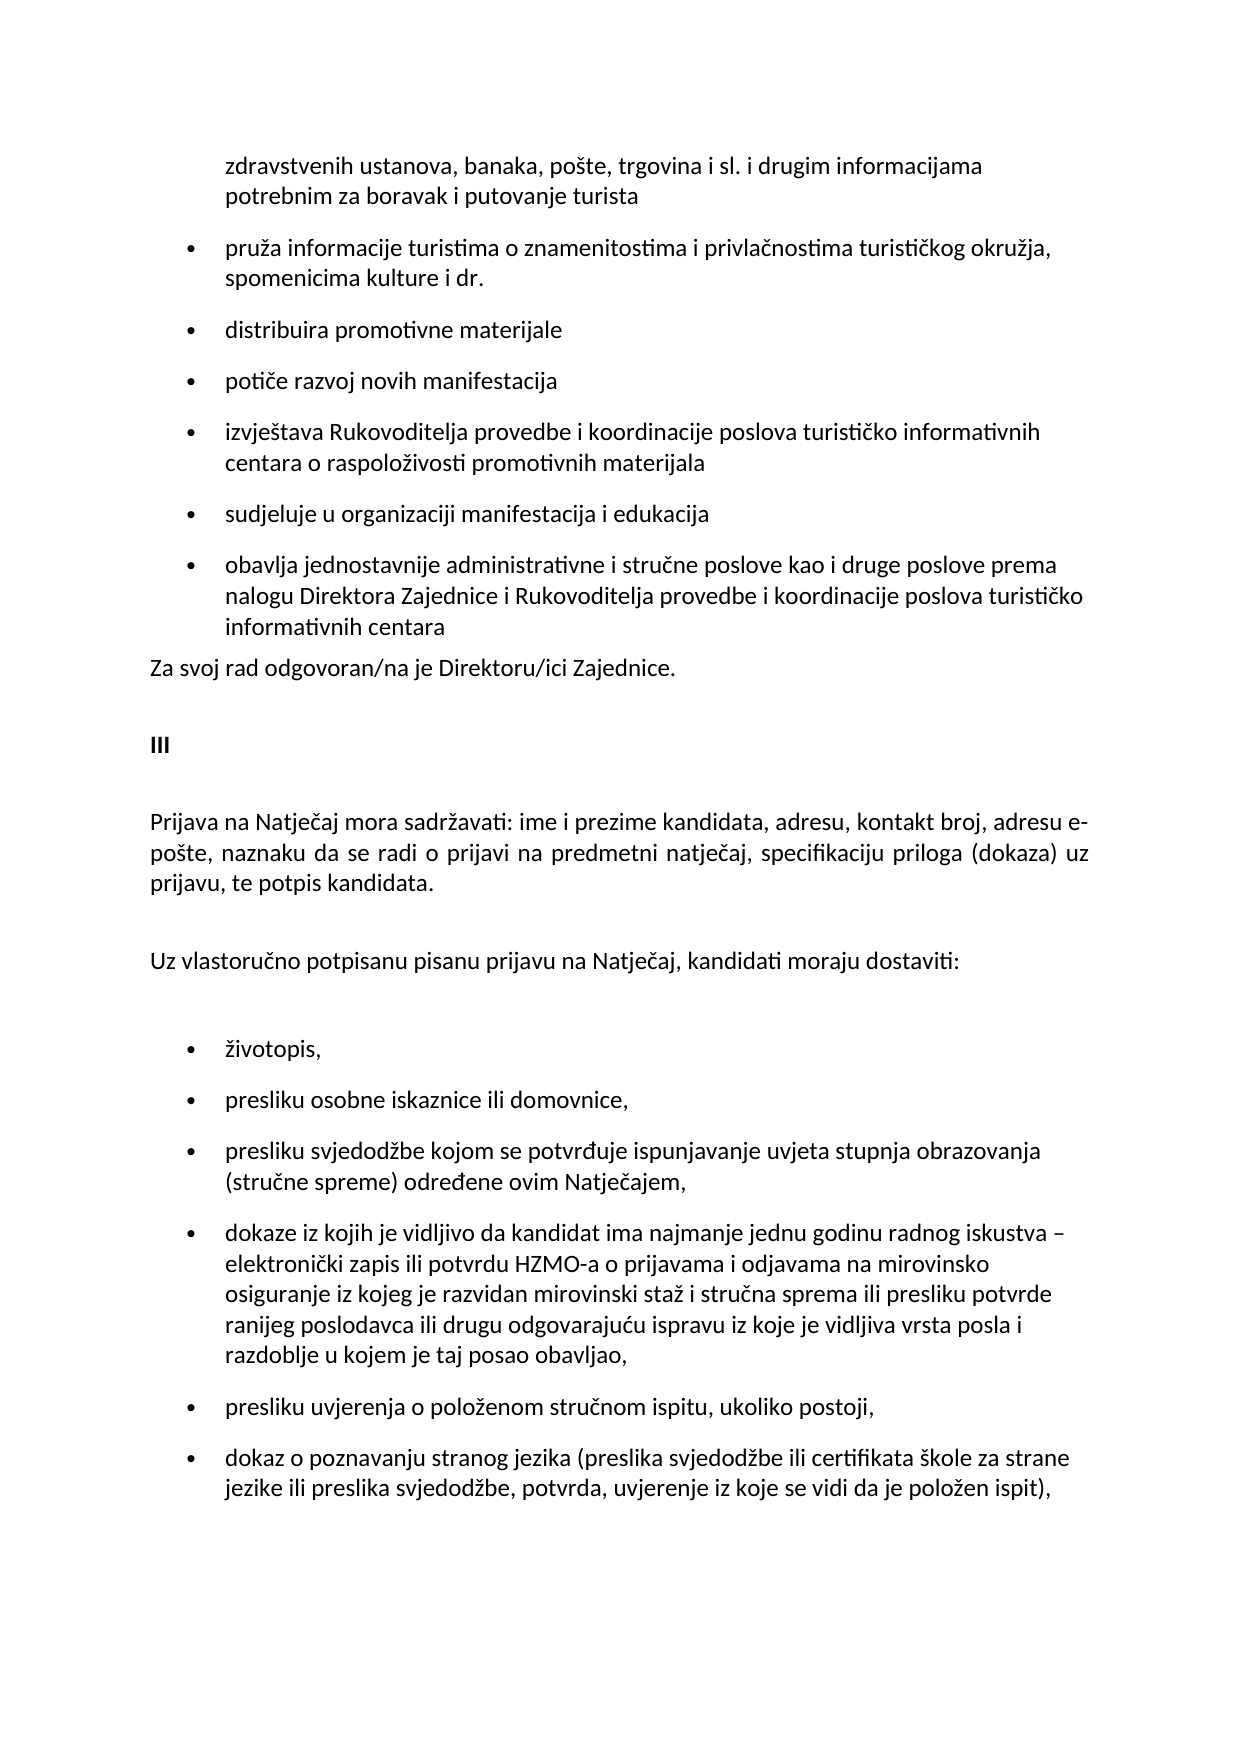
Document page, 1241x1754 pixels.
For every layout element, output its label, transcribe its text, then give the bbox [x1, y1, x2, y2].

list izvještava Rukovoditelja provedbe i koordinacije poslova turističko informativnih centara o raspoloživosti promotivnih materijala [187, 416, 1090, 477]
list životopis, [187, 1033, 1090, 1063]
text Prijava na Natječaj mora sadržavati: ime i prezime kandidata, adresu, kontakt broj, adresu e-pošte, naznaku da se radi o prijavi na predmetni natječaj, specifikaciju priloga (dokaza) uz prijavu, te potpis kandidata. [150, 806, 1090, 898]
list distribuira promotivne materijale [187, 314, 1090, 344]
text III [150, 729, 1090, 759]
text Uz vlastoručno potpisanu pisanu prijavu na Natječaj, kandidati moraju dostaviti: [150, 945, 1090, 975]
list sudjeluje u organizaciji manifestacija i edukacija [187, 498, 1090, 529]
list dokaze iz kojih je vidljivo da kandidat ima najmanje jednu godinu radnog iskustva – elektronički zapis ili potvrdu HZMO-a o prijavama i odjavama na mirovinsko osiguranje iz kojeg je razvidan mirovinski staž i stručna sprema ili presliku potvrde ranijeg poslodavca ili drugu odgovarajuću ispravu iz koje je vidljiva vrsta posla i razdoblje u kojem je taj posao obavljao, [187, 1217, 1090, 1370]
list pruža informacije turistima o znamenitostima i privlačnostima turističkog okružja, spomenicima kulture i dr. [187, 232, 1090, 293]
list potiče razvoj novih manifestacija [187, 365, 1090, 396]
list presliku svjedodžbe kojom se potvrđuje ispunjavanje uvjeta stupnja obrazovanja (stručne spreme) određene ovim Natječajem, [187, 1135, 1090, 1196]
list presliku uvjerenja o položenom stručnom ispitu, ukoliko postoji, [187, 1391, 1090, 1421]
list presliku osobne iskaznice ili domovnice, [187, 1084, 1090, 1114]
list obavlja jednostavnije administrativne i stručne poslove kao i druge poslove prema nalogu Direktora Zajednice i Rukovoditelja provedbe i koordinacije poslova turističko informativnih centara [187, 550, 1090, 641]
list dokaz o poznavanju stranog jezika (preslika svjedodžbe ili certifikata škole za strane jezike ili preslika svjedodžbe, potvrda, uvjerenje iz koje se vidi da je položen ispit), [187, 1442, 1090, 1503]
text Za svoj rad odgovoran/na je Direktoru/ici Zajednice. [150, 652, 1090, 682]
list zdravstvenih ustanova, banaka, pošte, trgovina i sl. i drugim informacijama potrebnim za boravak i putovanje turista [187, 150, 1090, 211]
